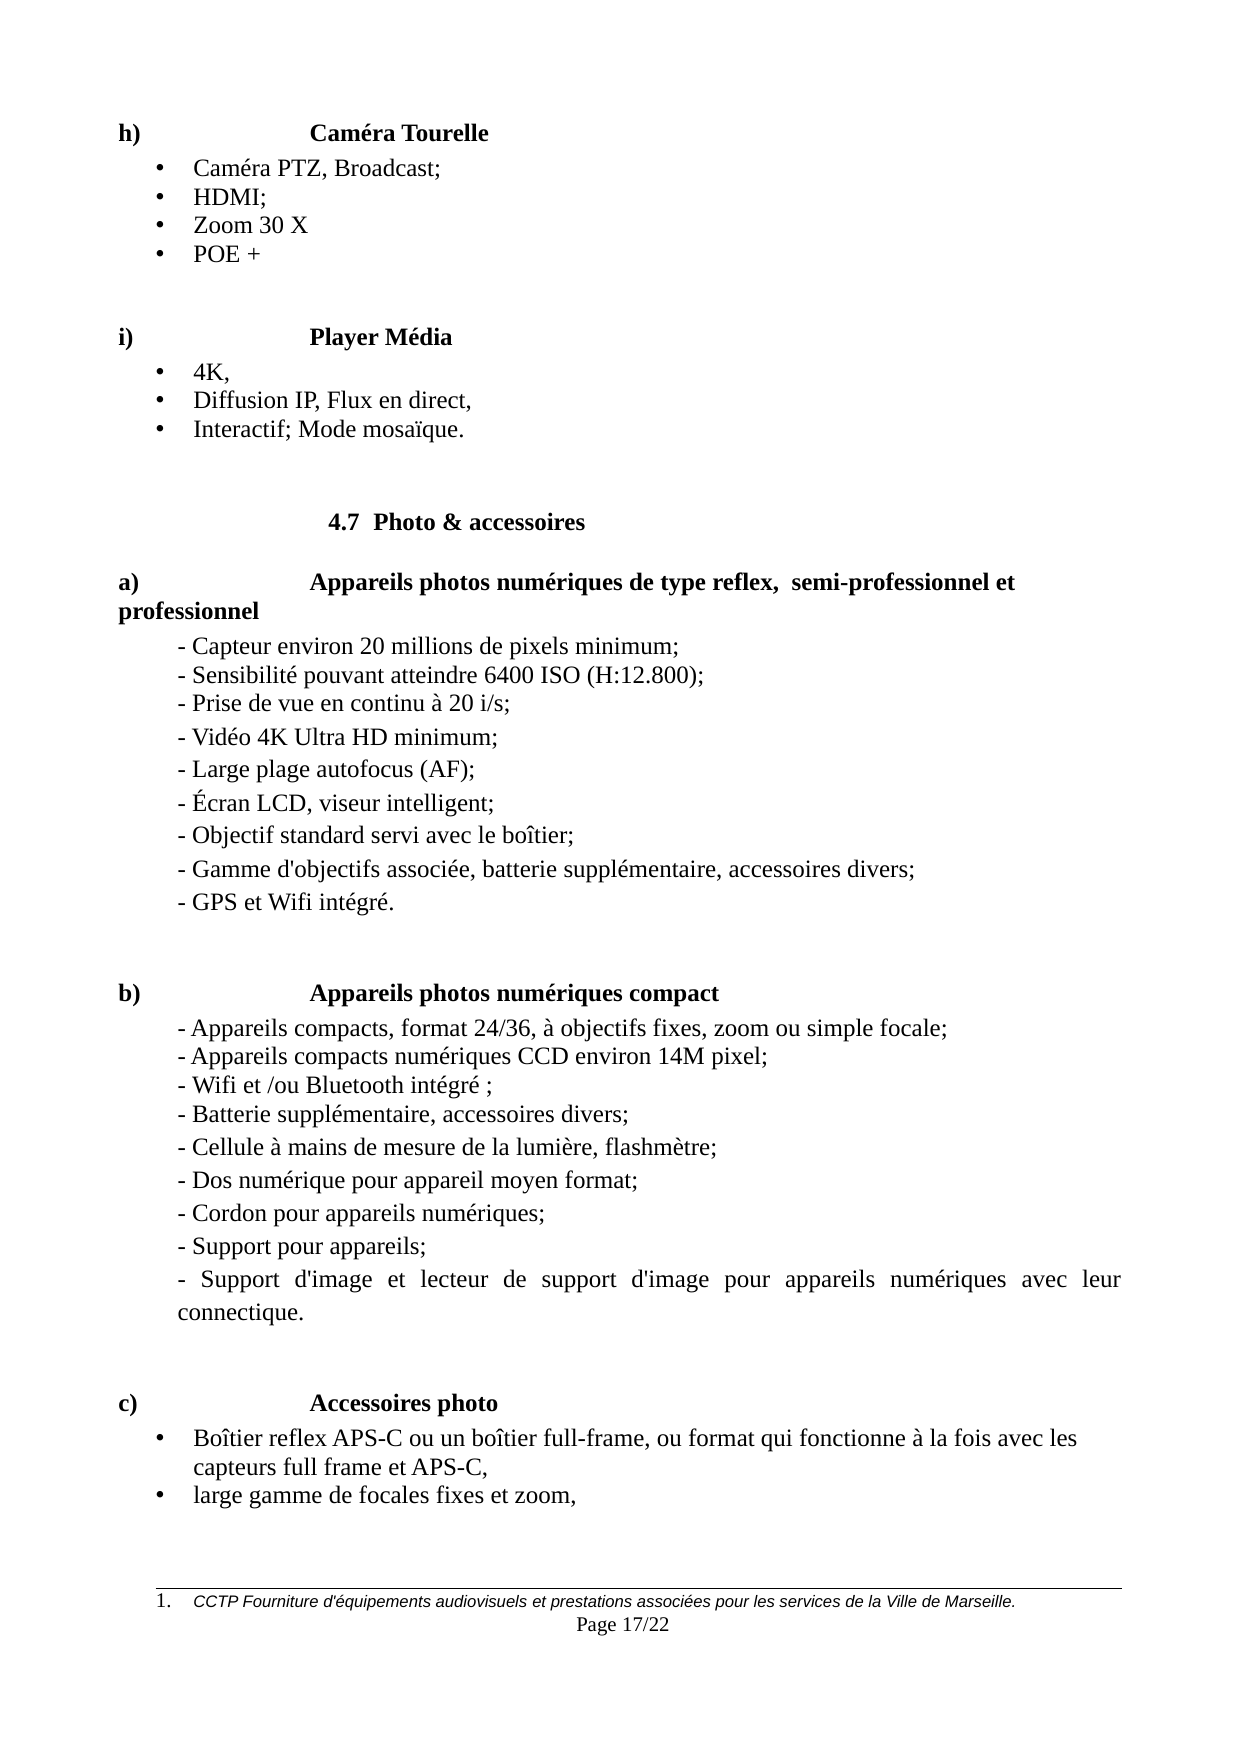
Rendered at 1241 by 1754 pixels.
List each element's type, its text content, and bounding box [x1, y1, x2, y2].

text - Cellule à mains de mesure de la lumière, flashmètre; [177, 1132, 1122, 1161]
text - Cordon pour appareils numériques; [177, 1198, 1122, 1227]
text - Capteur environ 20 millions de pixels minimum; [177, 631, 1122, 660]
text - Wifi et /ou Bluetooth intégré ; [177, 1070, 1122, 1099]
subtitle 4.7 Photo & accessoires [268, 507, 1122, 536]
text - Appareils compacts, format 24/36, à objectifs fixes, zoom ou simple focale; [177, 1013, 1122, 1041]
text - Support pour appareils; [177, 1231, 1122, 1260]
list Caméra PTZ, Broadcast; [156, 153, 1122, 182]
text - GPS et Wifi intégré. [177, 887, 1122, 915]
text - Sensibilité pouvant atteindre 6400 ISO (H:12.800); [177, 660, 1122, 688]
subtitle i) Player Média [118, 322, 1122, 351]
text - Large plage autofocus (AF); [177, 754, 1122, 783]
text - Dos numérique pour appareil moyen format; [177, 1165, 1122, 1194]
text - Vidéo 4K Ultra HD minimum; [177, 722, 1122, 750]
list HDMI; [156, 182, 1122, 211]
text - Objectif standard servi avec le boîtier; [177, 821, 1122, 849]
text - Prise de vue en continu à 20 i/s; [177, 688, 1122, 717]
text - Appareils compacts numériques CCD environ 14M pixel; [177, 1041, 1122, 1070]
text - Support d'image et lecteur de support d'image pour appareils numériques avec leur connectique. [177, 1264, 1122, 1326]
text - Gamme d'objectifs associée, batterie supplémentaire, accessoires divers; [177, 854, 1122, 882]
list Diffusion IP, Flux en direct, [156, 386, 1122, 414]
list large gamme de focales fixes et zoom, [156, 1481, 1122, 1509]
list Zoom 30 X [156, 211, 1122, 239]
subtitle b) Appareils photos numériques compact [118, 978, 1122, 1006]
subtitle c) Accessoires photo [118, 1388, 1122, 1417]
text - Batterie supplémentaire, accessoires divers; [177, 1099, 1122, 1128]
list Boîtier reflex APS-C ou un boîtier full-frame, ou format qui fonctionne à la fois avec les capteurs full frame et APS-C, [156, 1423, 1122, 1481]
list 4K, [156, 357, 1122, 386]
subtitle a) Appareils photos numériques de type reflex, semi-professionnel et professionnel [118, 567, 1122, 625]
text - Écran LCD, viseur intelligent; [177, 788, 1122, 816]
list Interactif; Mode mosaïque. [156, 414, 1122, 443]
subtitle h) Caméra Tourelle [118, 118, 1122, 147]
list POE + [156, 239, 1122, 268]
